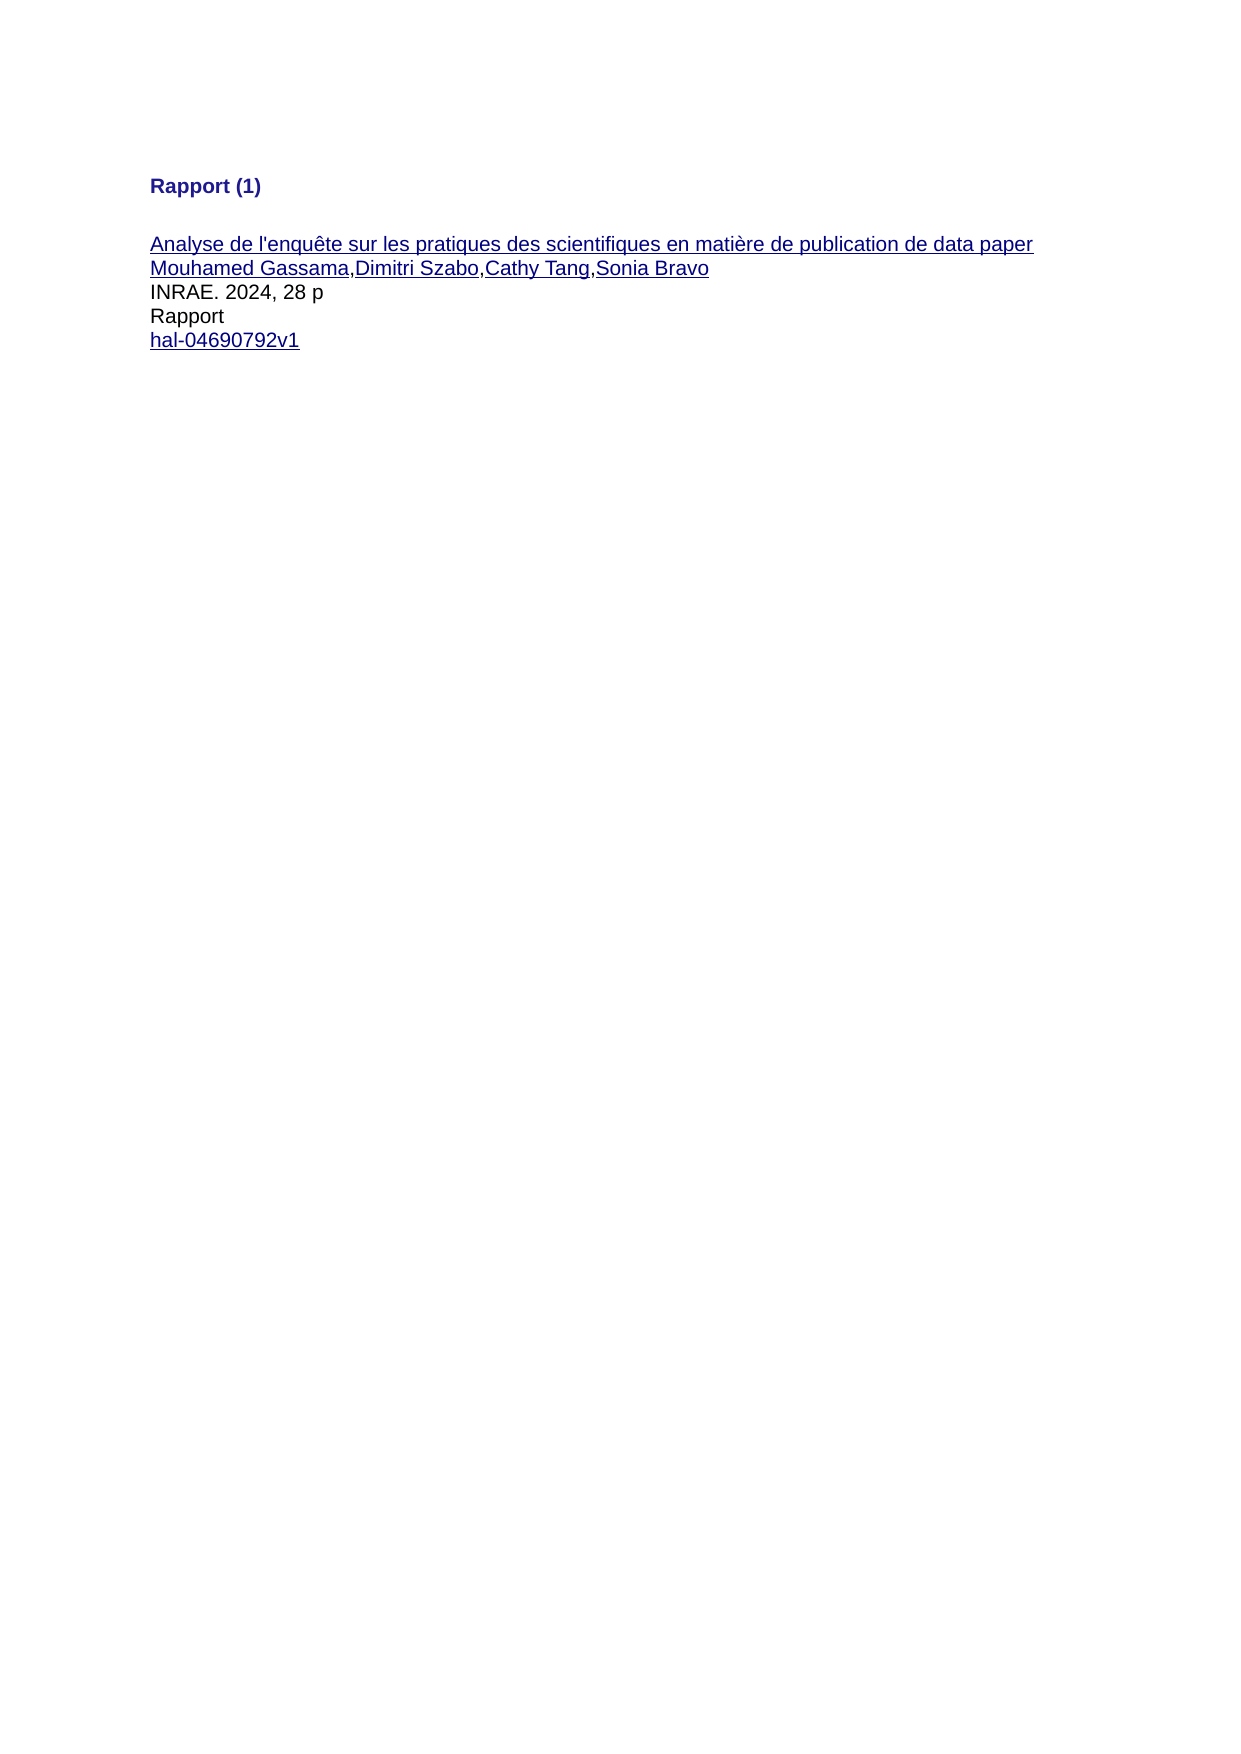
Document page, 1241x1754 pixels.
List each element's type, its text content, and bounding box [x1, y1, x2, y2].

subtitle Rapport (1) [150, 174, 1090, 198]
table_header Analyse de l'enquête sur les pratiques des scientifiques en matière de publication de data paper Mouhamed Gassama,Dimitri Szabo,Cathy Tang,Sonia Bravo INRAE. 2024, 28 p Rapport hal-04690792v1 [150, 232, 1090, 352]
